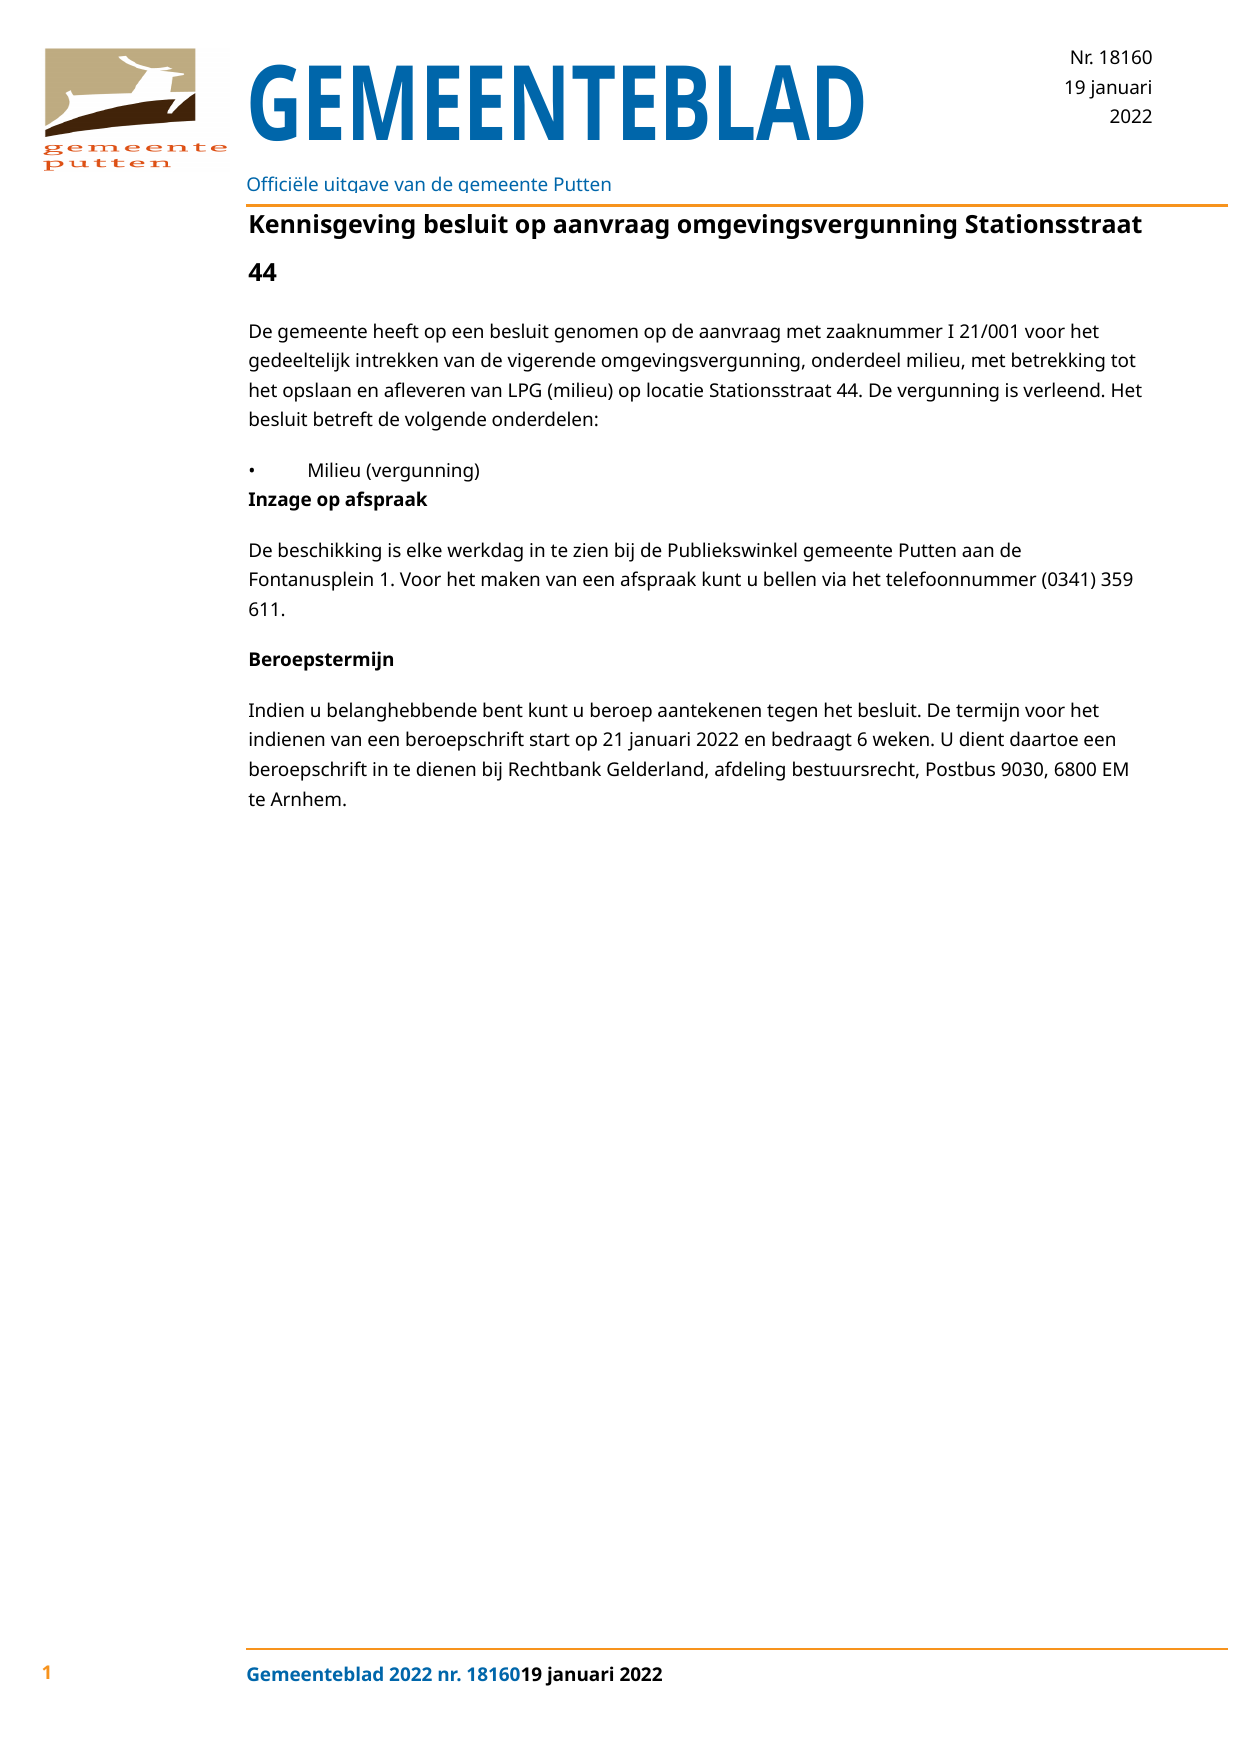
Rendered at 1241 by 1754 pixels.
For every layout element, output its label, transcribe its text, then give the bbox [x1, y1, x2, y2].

list Milieu (vergunning) [248, 457, 1152, 483]
text De beschikking is elke werkdag in te zien bij de Publiekswinkel gemeente Putten aan de Fontanusplein 1. Voor het maken van een afspraak kunt u bellen via het telefoonnummer (0341) 359 611. [248, 537, 1152, 622]
text De gemeente heeft op een besluit genomen op de aanvraag met zaaknummer I 21/001 voor het gedeeltelijk intrekken van de vigerende omgevingsvergunning, onderdeel milieu, met betrekking tot het opslaan en afleveren van LPG (milieu) op locatie Stationsstraat 44. De vergunning is verleend. Het besluit betreft de volgende onderdelen: [248, 318, 1152, 432]
text Indien u belanghebbende bent kunt u beroep aantekenen tegen het besluit. De termijn voor het indienen van een beroepschrift start op 21 januari 2022 en bedraagt 6 weken. U dient daartoe een beroepschrift in te dienen bij Rechtbank Gelderland, afdeling bestuursrecht, Postbus 9030, 6800 EM te Arnhem. [248, 697, 1152, 812]
picture [41, 47, 231, 172]
text Inzage op afspraak [248, 487, 1152, 512]
text Beroepstermijn [248, 647, 1152, 672]
text Kennisgeving besluit op aanvraag omgevingsvergunning Stationsstraat 44 [248, 207, 1152, 288]
